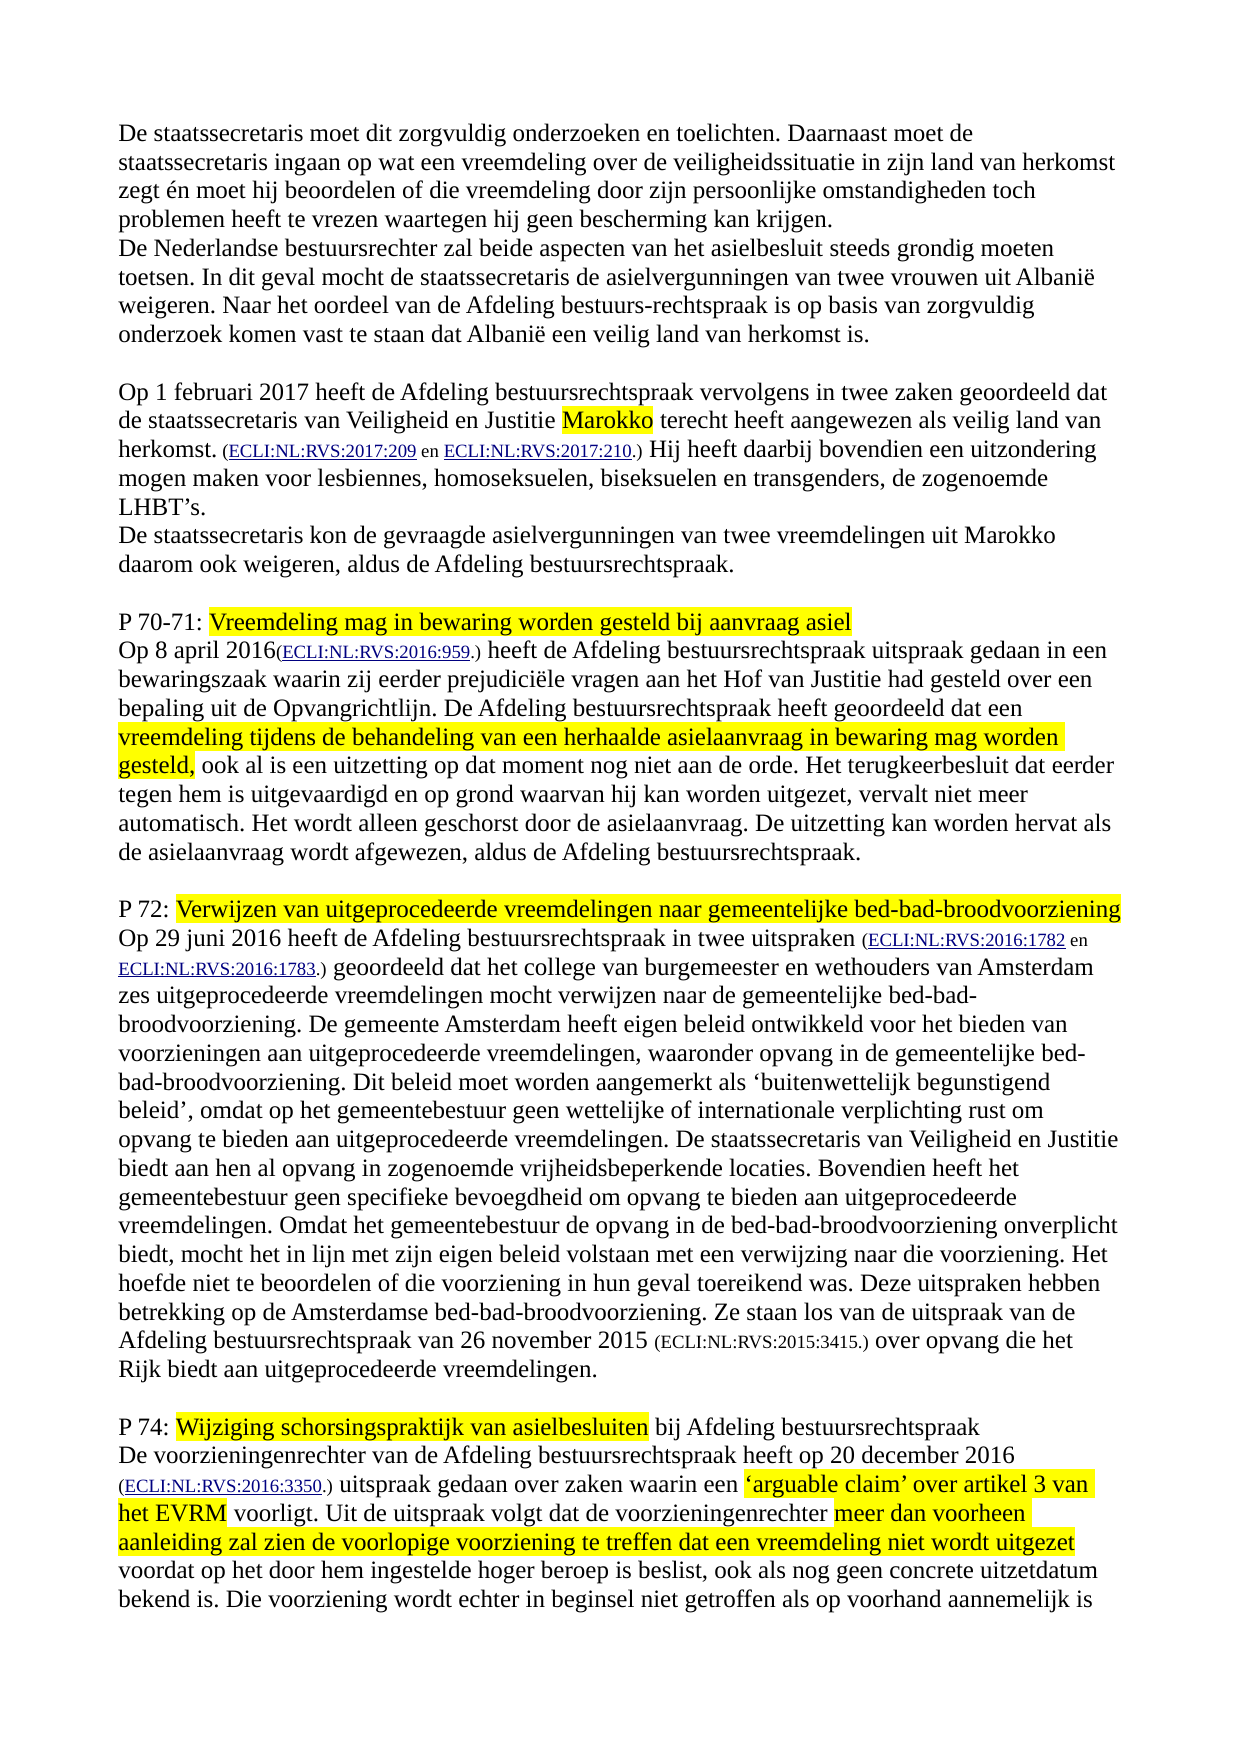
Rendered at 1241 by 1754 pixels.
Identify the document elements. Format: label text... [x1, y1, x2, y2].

text De staatssecretaris kon de gevraagde asielvergunningen van twee vreemdelingen uit Marokko daarom ook weigeren, aldus de Afdeling bestuursrechtspraak. [118, 521, 1122, 578]
text De Nederlandse bestuursrechter zal beide aspecten van het asielbesluit steeds grondig moeten toetsen. In dit geval mocht de staatssecretaris de asielvergunningen van twee vrouwen uit Albanië weigeren. Naar het oordeel van de Afdeling bestuurs-rechtspraak is op basis van zorgvuldig onderzoek komen vast te staan dat Albanië een veilig land van herkomst is. [118, 233, 1122, 348]
text P 74: Wijziging schorsingspraktijk van asielbesluiten bij Afdeling bestuursrechtspraak [118, 1412, 1122, 1441]
text De staatssecretaris moet dit zorgvuldig onderzoeken en toelichten. Daarnaast moet de staatssecretaris ingaan op wat een vreemdeling over de veiligheidssituatie in zijn land van herkomst zegt én moet hij beoordelen of die vreemdeling door zijn persoonlijke omstandigheden toch problemen heeft te vrezen waartegen hij geen bescherming kan krijgen. [118, 118, 1122, 233]
text P 70-71: Vreemdeling mag in bewaring worden gesteld bij aanvraag asiel [118, 607, 1122, 636]
text De voorzieningenrechter van de Afdeling bestuursrechtspraak heeft op 20 december 2016 (ECLI:NL:RVS:2016:3350.) uitspraak gedaan over zaken waarin een ‘arguable claim’ over artikel 3 van het EVRM voorligt. Uit de uitspraak volgt dat de voorzieningenrechter meer dan voorheen aanleiding zal zien de voorlopige voorziening te treffen dat een vreemdeling niet wordt uitgezet voordat op het door hem ingestelde hoger beroep is beslist, ook als nog geen concrete uitzetdatum bekend is. Die voorziening wordt echter in beginsel niet getroffen als op voorhand aannemelijk is [118, 1441, 1122, 1613]
text Op 1 februari 2017 heeft de Afdeling bestuursrechtspraak vervolgens in twee zaken geoordeeld dat de staatssecretaris van Veiligheid en Justitie Marokko terecht heeft aangewezen als veilig land van herkomst. (ECLI:NL:RVS:2017:209 en ECLI:NL:RVS:2017:210.) Hij heeft daarbij bovendien een uitzondering mogen maken voor lesbiennes, homoseksuelen, biseksuelen en transgenders, de zogenoemde LHBT’s. [118, 377, 1122, 521]
text Op 29 juni 2016 heeft de Afdeling bestuursrechtspraak in twee uitspraken (ECLI:NL:RVS:2016:1782 en ECLI:NL:RVS:2016:1783.) geoordeeld dat het college van burgemeester en wethouders van Amsterdam zes uitgeprocedeerde vreemdelingen mocht verwijzen naar de gemeentelijke bed-bad-broodvoorziening. De gemeente Amsterdam heeft eigen beleid ontwikkeld voor het bieden van voorzieningen aan uitgeprocedeerde vreemdelingen, waaronder opvang in de gemeentelijke bed-bad-broodvoorziening. Dit beleid moet worden aangemerkt als ‘buitenwettelijk begunstigend beleid’, omdat op het gemeentebestuur geen wettelijke of internationale verplichting rust om opvang te bieden aan uitgeprocedeerde vreemdelingen. De staatssecretaris van Veiligheid en Justitie biedt aan hen al opvang in zogenoemde vrijheidsbeperkende locaties. Bovendien heeft het gemeentebestuur geen specifieke bevoegdheid om opvang te bieden aan uitgeprocedeerde vreemdelingen. Omdat het gemeentebestuur de opvang in de bed-bad-broodvoorziening onverplicht biedt, mocht het in lijn met zijn eigen beleid volstaan met een verwijzing naar die voorziening. Het hoefde niet te beoordelen of die voorziening in hun geval toereikend was. Deze uitspraken hebben betrekking op de Amsterdamse bed-bad-broodvoorziening. Ze staan los van de uitspraak van de Afdeling bestuursrechtspraak van 26 november 2015 (ECLI:NL:RVS:2015:3415.) over opvang die het Rijk biedt aan uitgeprocedeerde vreemdelingen. [118, 923, 1122, 1383]
text Op 8 april 2016(ECLI:NL:RVS:2016:959.) heeft de Afdeling bestuursrechtspraak uitspraak gedaan in een bewaringszaak waarin zij eerder prejudiciële vragen aan het Hof van Justitie had gesteld over een bepaling uit de Opvangrichtlijn. De Afdeling bestuursrechtspraak heeft geoordeeld dat een vreemdeling tijdens de behandeling van een herhaalde asielaanvraag in bewaring mag worden gesteld, ook al is een uitzetting op dat moment nog niet aan de orde. Het terugkeerbesluit dat eerder tegen hem is uitgevaardigd en op grond waarvan hij kan worden uitgezet, vervalt niet meer automatisch. Het wordt alleen geschorst door de asielaanvraag. De uitzetting kan worden hervat als de asielaanvraag wordt afgewezen, aldus de Afdeling bestuursrechtspraak. [118, 636, 1122, 866]
text P 72: Verwijzen van uitgeprocedeerde vreemdelingen naar gemeentelijke bed-bad-broodvoorziening [118, 894, 1122, 923]
